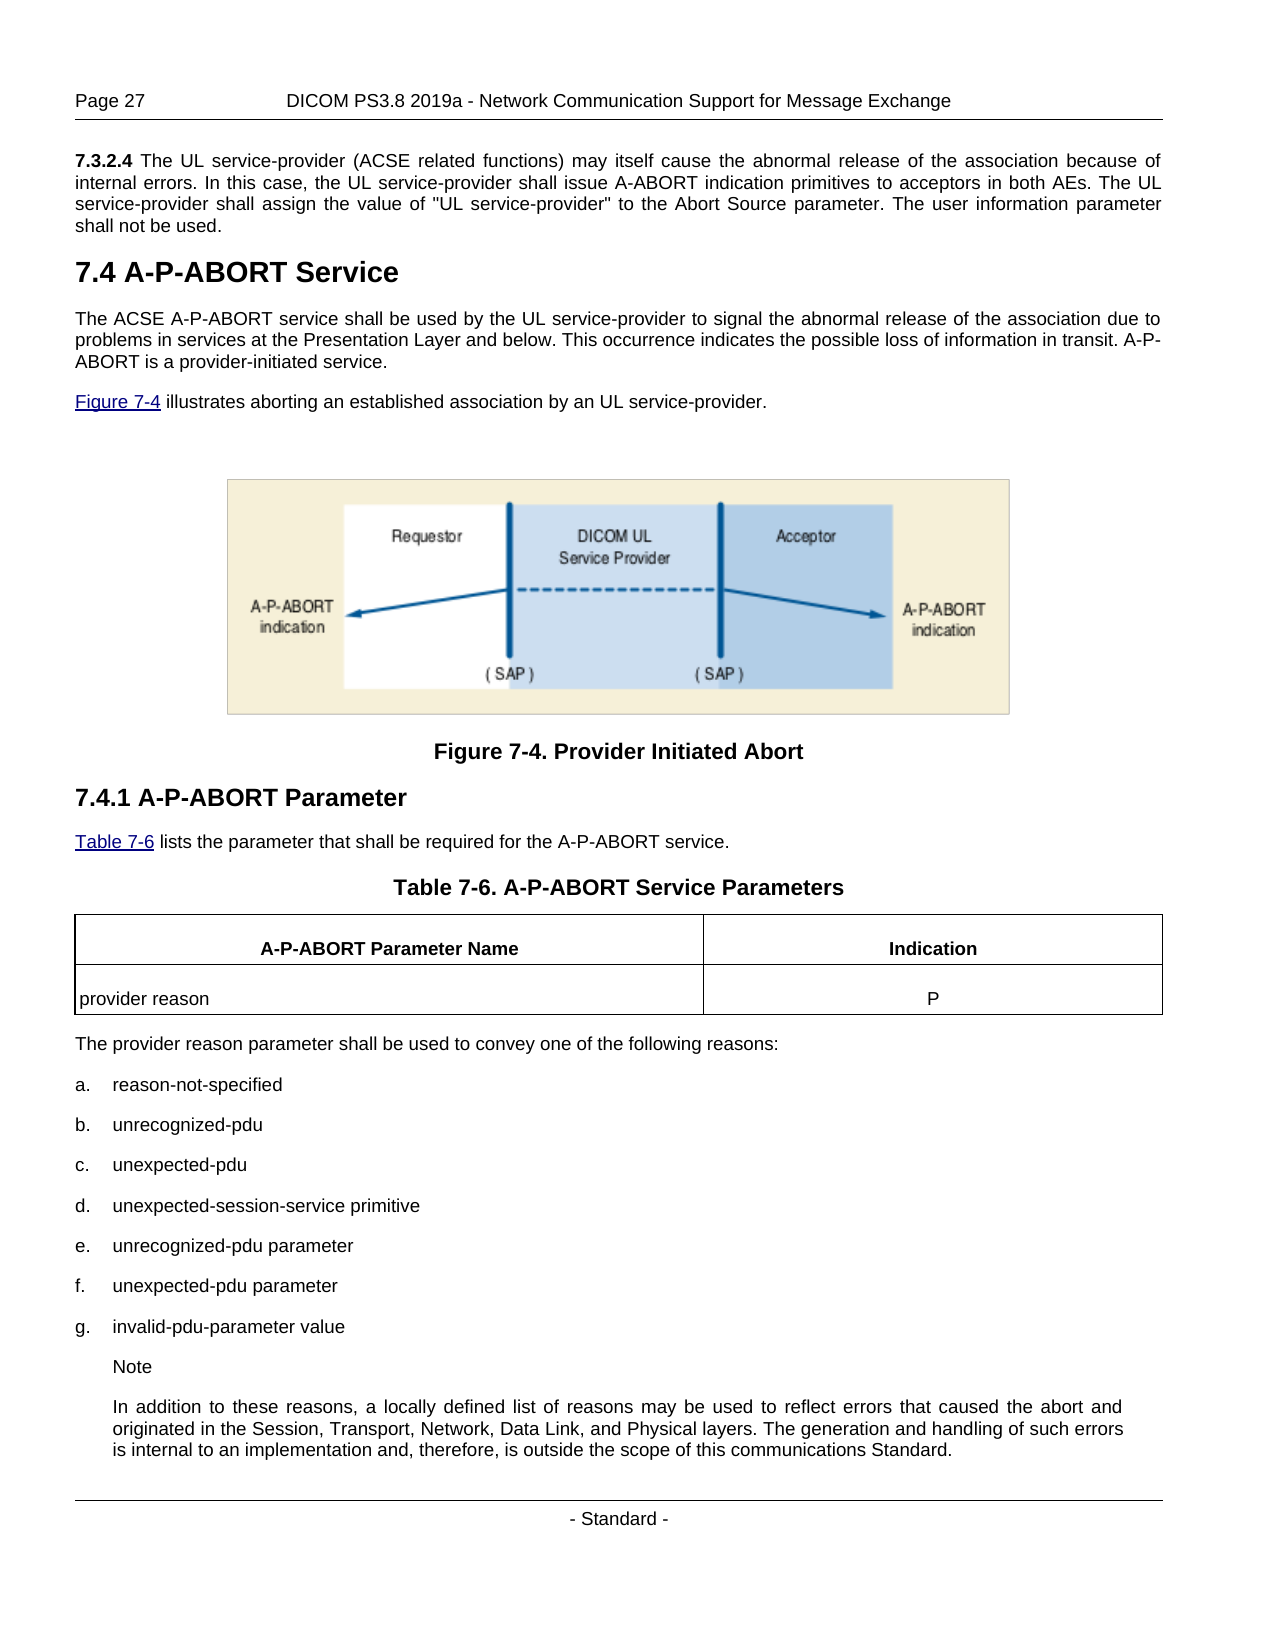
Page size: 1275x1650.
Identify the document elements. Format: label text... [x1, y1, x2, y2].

text 7.3.2.4 The UL service-provider (ACSE related functions) may itself cause the abnormal release of the association because of internal errors. In this case, the UL service-provider shall issue A-ABORT indication primitives to acceptors in both AEs. The UL service-provider shall assign the value of "UL service-provider" to the Abort Source parameter. The user information parameter shall not be used. [75, 150, 1162, 236]
text The provider reason parameter shall be used to convey one of the following reasons: [75, 1033, 1162, 1055]
list unrecognized-pdu [75, 1114, 1162, 1135]
list unrecognized-pdu parameter [75, 1235, 1162, 1256]
text 7.4.1 A-P-ABORT Parameter [75, 783, 1162, 812]
text Note [112, 1356, 1125, 1377]
list unexpected-pdu parameter [75, 1275, 1162, 1297]
text In addition to these reasons, a locally defined list of reasons may be used to reflect errors that caused the abort and originated in the Session, Transport, Network, Data Link, and Physical layers. The generation and handling of such errors is internal to an implementation and, therefore, is outside the scope of this communications Standard. [112, 1396, 1125, 1461]
text 7.4 A-P-ABORT Service [75, 255, 1162, 288]
table_cell provider reason [76, 965, 703, 1013]
text The ACSE A-P-ABORT service shall be used by the UL service-provider to signal the abnormal release of the association due to problems in services at the Presentation Layer and below. This occurrence indicates the possible loss of information in transit. A-P-ABORT is a provider-initiated service. [75, 307, 1162, 372]
list invalid-pdu-parameter value [75, 1315, 1162, 1337]
table_cell P [704, 965, 1162, 1013]
list unexpected-pdu [75, 1154, 1162, 1176]
text Table 7-6 lists the parameter that shall be required for the A-P-ABORT service. [75, 831, 1162, 852]
table_header Indication [704, 915, 1162, 964]
list unexpected-session-service primitive [75, 1194, 1162, 1216]
list reason-not-specified [75, 1073, 1162, 1095]
text Figure 7-4 illustrates aborting an established association by an UL service-provider. [75, 391, 1162, 412]
table_header A-P-ABORT Parameter Name [76, 915, 703, 964]
text Table 7-6. A-P-ABORT Service Parameters [75, 875, 1162, 901]
picture [226, 478, 1011, 716]
text Figure 7-4. Provider Initiated Abort [75, 738, 1162, 764]
